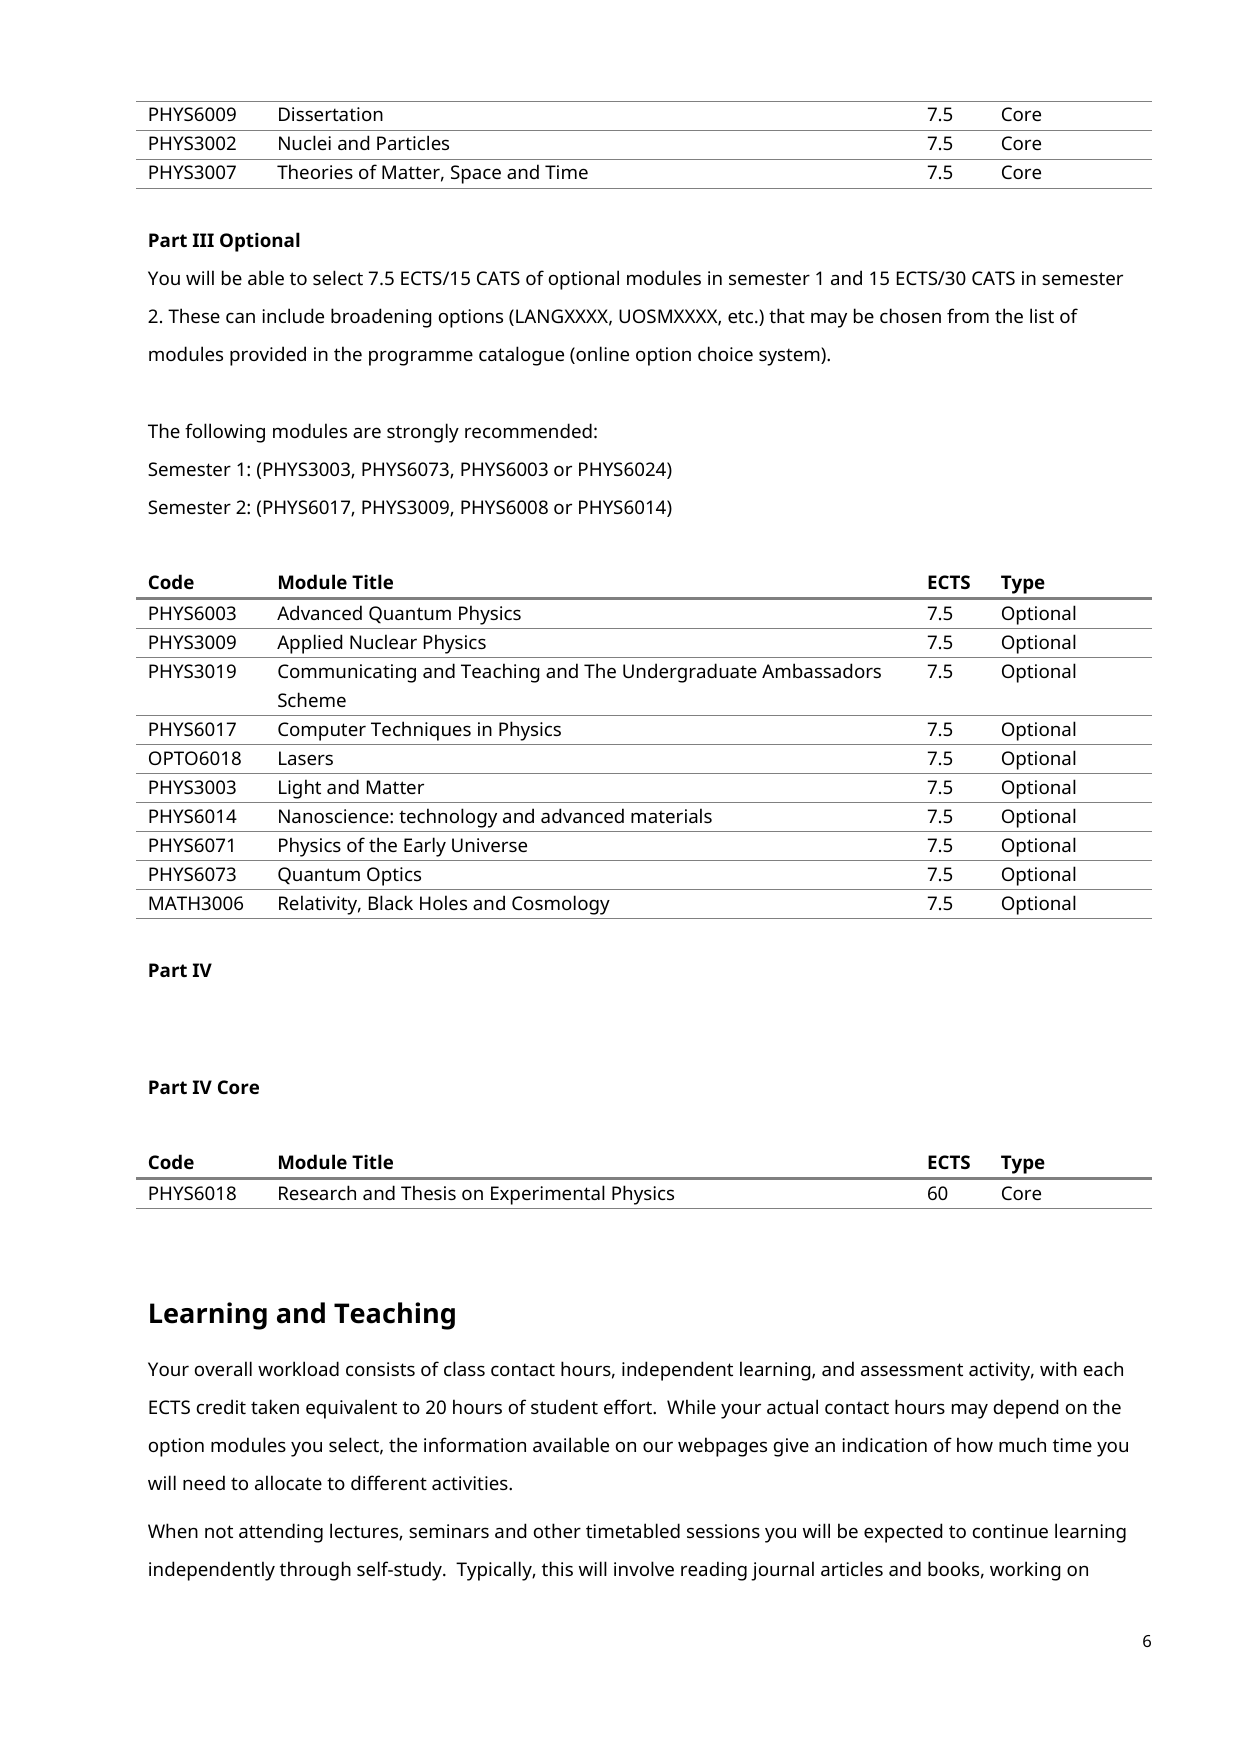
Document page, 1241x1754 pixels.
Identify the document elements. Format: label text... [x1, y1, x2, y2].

table_cell Computer Techniques in Physics [266, 716, 916, 744]
table_cell 7.5 [916, 890, 989, 918]
table_cell PHYS6073 [136, 861, 266, 889]
table_cell Communicating and Teaching and The Undergraduate Ambassadors Scheme [266, 658, 916, 715]
table_cell 7.5 [916, 861, 989, 889]
table_cell Module Title [266, 569, 916, 597]
table_cell PHYS3002 [136, 131, 266, 159]
table_cell Optional [989, 803, 1152, 831]
table_cell 7.5 [916, 658, 989, 715]
table_cell Nuclei and Particles [266, 131, 916, 159]
table_cell Type [989, 569, 1152, 597]
table_cell Dissertation [266, 102, 916, 129]
table_cell Code [136, 1149, 266, 1177]
table_cell 7.5 [916, 745, 989, 773]
table_cell Optional [989, 861, 1152, 889]
table_cell Module Title [266, 1149, 916, 1177]
table_cell Optional [989, 629, 1152, 657]
table_cell Research and Thesis on Experimental Physics [266, 1180, 916, 1208]
text When not attending lectures, seminars and other timetabled sessions you will be expected to continue learning independently through self-study. Typically, this will involve reading journal articles and books, working on [148, 1518, 1152, 1582]
table_cell Core [989, 131, 1152, 159]
table_cell Light and Matter [266, 774, 916, 802]
table_cell Lasers [266, 745, 916, 773]
table_cell Optional [989, 658, 1152, 715]
table_cell Optional [989, 832, 1152, 860]
table_cell PHYS6017 [136, 716, 266, 744]
text Your overall workload consists of class contact hours, independent learning, and assessment activity, with each ECTS credit taken equivalent to 20 hours of student effort. While your actual contact hours may depend on the option modules you select, the information available on our webpages give an indication of how much time you will need to allocate to different activities. [148, 1356, 1152, 1496]
table_cell Part IV [136, 919, 1152, 1036]
table_cell MATH3006 [136, 890, 266, 918]
table_cell PHYS6014 [136, 803, 266, 831]
table_cell Optional [989, 890, 1152, 918]
table_cell 7.5 [916, 803, 989, 831]
table_cell 7.5 [916, 716, 989, 744]
table_cell Optional [989, 716, 1152, 744]
table_cell Nanoscience: technology and advanced materials [266, 803, 916, 831]
table_cell Relativity, Black Holes and Cosmology [266, 890, 916, 918]
table_cell PHYS6009 [136, 102, 266, 129]
table_cell OPTO6018 [136, 745, 266, 773]
table_cell Part IV Core [136, 1036, 1152, 1149]
table_cell Theories of Matter, Space and Time [266, 160, 916, 188]
table_cell ECTS [916, 1149, 989, 1177]
table_cell Applied Nuclear Physics [266, 629, 916, 657]
table_cell 7.5 [916, 102, 989, 129]
table_cell 60 [916, 1180, 989, 1208]
table_cell Type [989, 1149, 1152, 1177]
table_cell 7.5 [916, 832, 989, 860]
table_cell PHYS3009 [136, 629, 266, 657]
table_cell Core [989, 102, 1152, 129]
table_cell PHYS6018 [136, 1180, 266, 1208]
table_cell PHYS6071 [136, 832, 266, 860]
table_cell Part III Optional You will be able to select 7.5 ECTS/15 CATS of optional modules in semester 1 and 15 ECTS/30 CATS in semester 2. These can include broadening options (LANGXXXX, UOSMXXXX, etc.) that may be chosen from the list of modules provided in the programme catalogue (online option choice system). The following modules are strongly recommended: Semester 1: (PHYS3003, PHYS6073, PHYS6003 or PHYS6024) Semester 2: (PHYS6017, PHYS3009, PHYS6008 or PHYS6014) [136, 189, 1152, 569]
table_cell Core [989, 160, 1152, 188]
table_cell Code [136, 569, 266, 597]
table_cell PHYS3003 [136, 774, 266, 802]
table_cell Optional [989, 745, 1152, 773]
table_cell 7.5 [916, 131, 989, 159]
table_cell Optional [989, 600, 1152, 628]
table_cell Advanced Quantum Physics [266, 600, 916, 628]
table_cell Core [989, 1180, 1152, 1208]
table_cell 7.5 [916, 600, 989, 628]
table_cell 7.5 [916, 774, 989, 802]
table_cell Quantum Optics [266, 861, 916, 889]
subtitle Learning and Teaching [148, 1294, 1152, 1331]
table_cell Optional [989, 774, 1152, 802]
table_cell PHYS6003 [136, 600, 266, 628]
table_cell ECTS [916, 569, 989, 597]
table_cell PHYS3019 [136, 658, 266, 715]
table_cell Physics of the Early Universe [266, 832, 916, 860]
table_cell 7.5 [916, 160, 989, 188]
table_cell PHYS3007 [136, 160, 266, 188]
table_cell 7.5 [916, 629, 989, 657]
